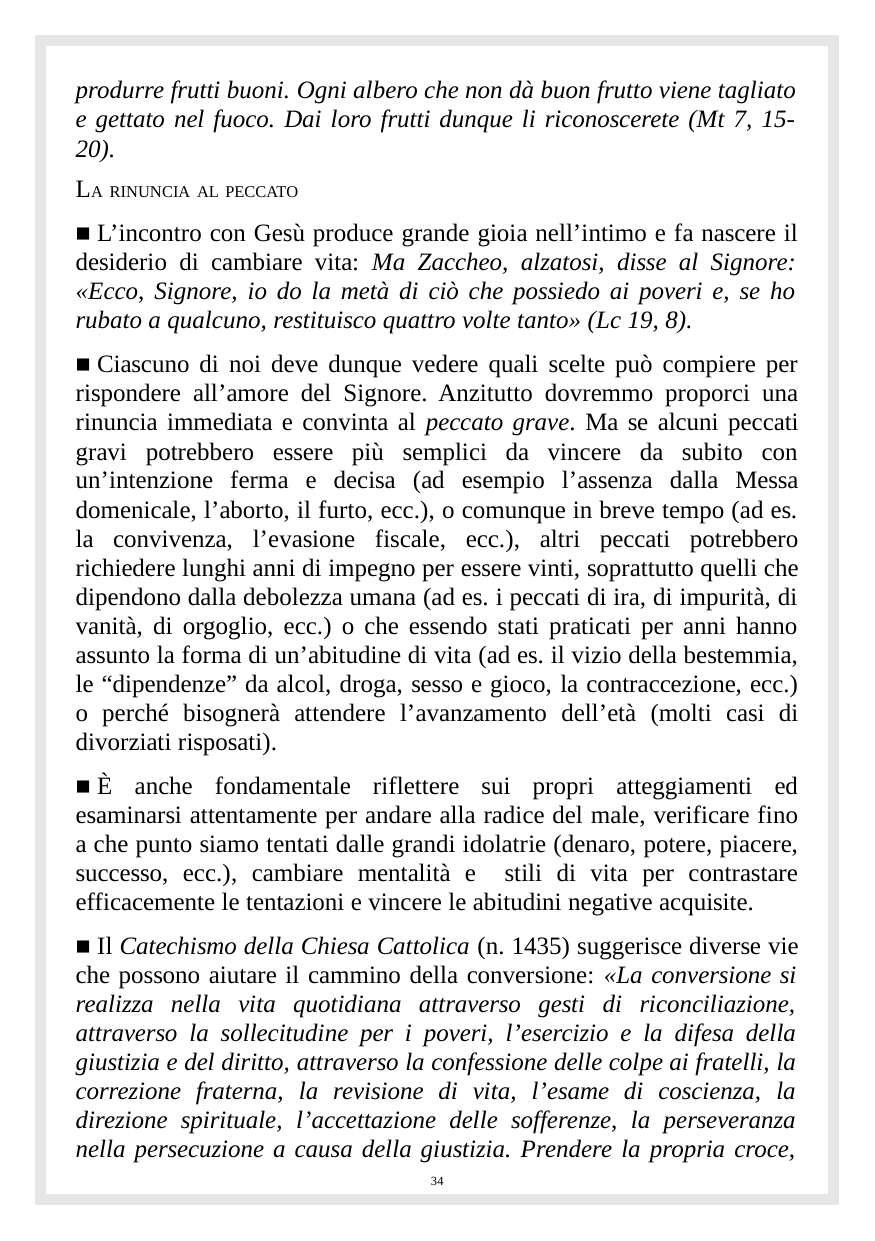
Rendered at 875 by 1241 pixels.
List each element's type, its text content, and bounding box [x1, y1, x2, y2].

text ■ Il Catechismo della Chiesa Cattolica (n. 1435) suggerisce diverse vie che possono aiutare il cammino della conversione: «La conversione si realizza nella vita quotidiana attraverso gesti di riconciliazione, attraverso la sollecitudine per i poveri, l’esercizio e la difesa della giustizia e del diritto, attraverso la confessione delle colpe ai fratelli, la correzione fraterna, la revisione di vita, l’esame di coscienza, la direzione spirituale, l’accettazione delle sofferenze, la perseveranza nella persecuzione a causa della giustizia. Prendere la propria croce, [75, 931, 799, 1163]
text La rinuncia al peccato [75, 174, 799, 203]
text ■ È anche fondamentale riflettere sui propri atteggiamenti ed esaminarsi attentamente per andare alla radice del male, verificare fino a che punto siamo tentati dalle grandi idolatrie (denaro, potere, piacere, successo, ecc.), cambiare mentalità e stili di vita per contrastare efficacemente le tentazioni e vincere le abitudini negative acquisite. [75, 771, 799, 916]
text ■ Ciascuno di noi deve dunque vedere quali scelte può compiere per rispondere all’amore del Signore. Anzitutto dovremmo proporci una rinuncia immediata e convinta al peccato grave. Ma se alcuni peccati gravi potrebbero essere più semplici da vincere da subito con un’intenzione ferma e decisa (ad esempio l’assenza dalla Messa domenicale, l’aborto, il furto, ecc.), o comunque in breve tempo (ad es. la convivenza, l’evasione fiscale, ecc.), altri peccati potrebbero richiedere lunghi anni di impegno per essere vinti, soprattutto quelli che dipendono dalla debolezza umana (ad es. i peccati di ira, di impurità, di vanità, di orgoglio, ecc.) o che essendo stati praticati per anni hanno assunto la forma di un’abitudine di vita (ad es. il vizio della bestemmia, le “dipendenze” da alcol, droga, sesso e gioco, la contraccezione, ecc.) o perché bisognerà attendere l’avanzamento dell’età (molti casi di divorziati risposati). [75, 349, 799, 756]
text produrre frutti buoni. Ogni albero che non dà buon frutto viene tagliato e gettato nel fuoco. Dai loro frutti dunque li riconoscerete (Mt 7, 15-20). [75, 75, 799, 162]
text ■ L’incontro con Gesù produce grande gioia nell’intimo e fa nascere il desiderio di cambiare vita: Ma Zaccheo, alzatosi, disse al Signore: «Ecco, Signore, io do la metà di ciò che possiedo ai poveri e, se ho rubato a qualcuno, restituisco quattro volte tanto» (Lc 19, 8). [75, 218, 799, 334]
